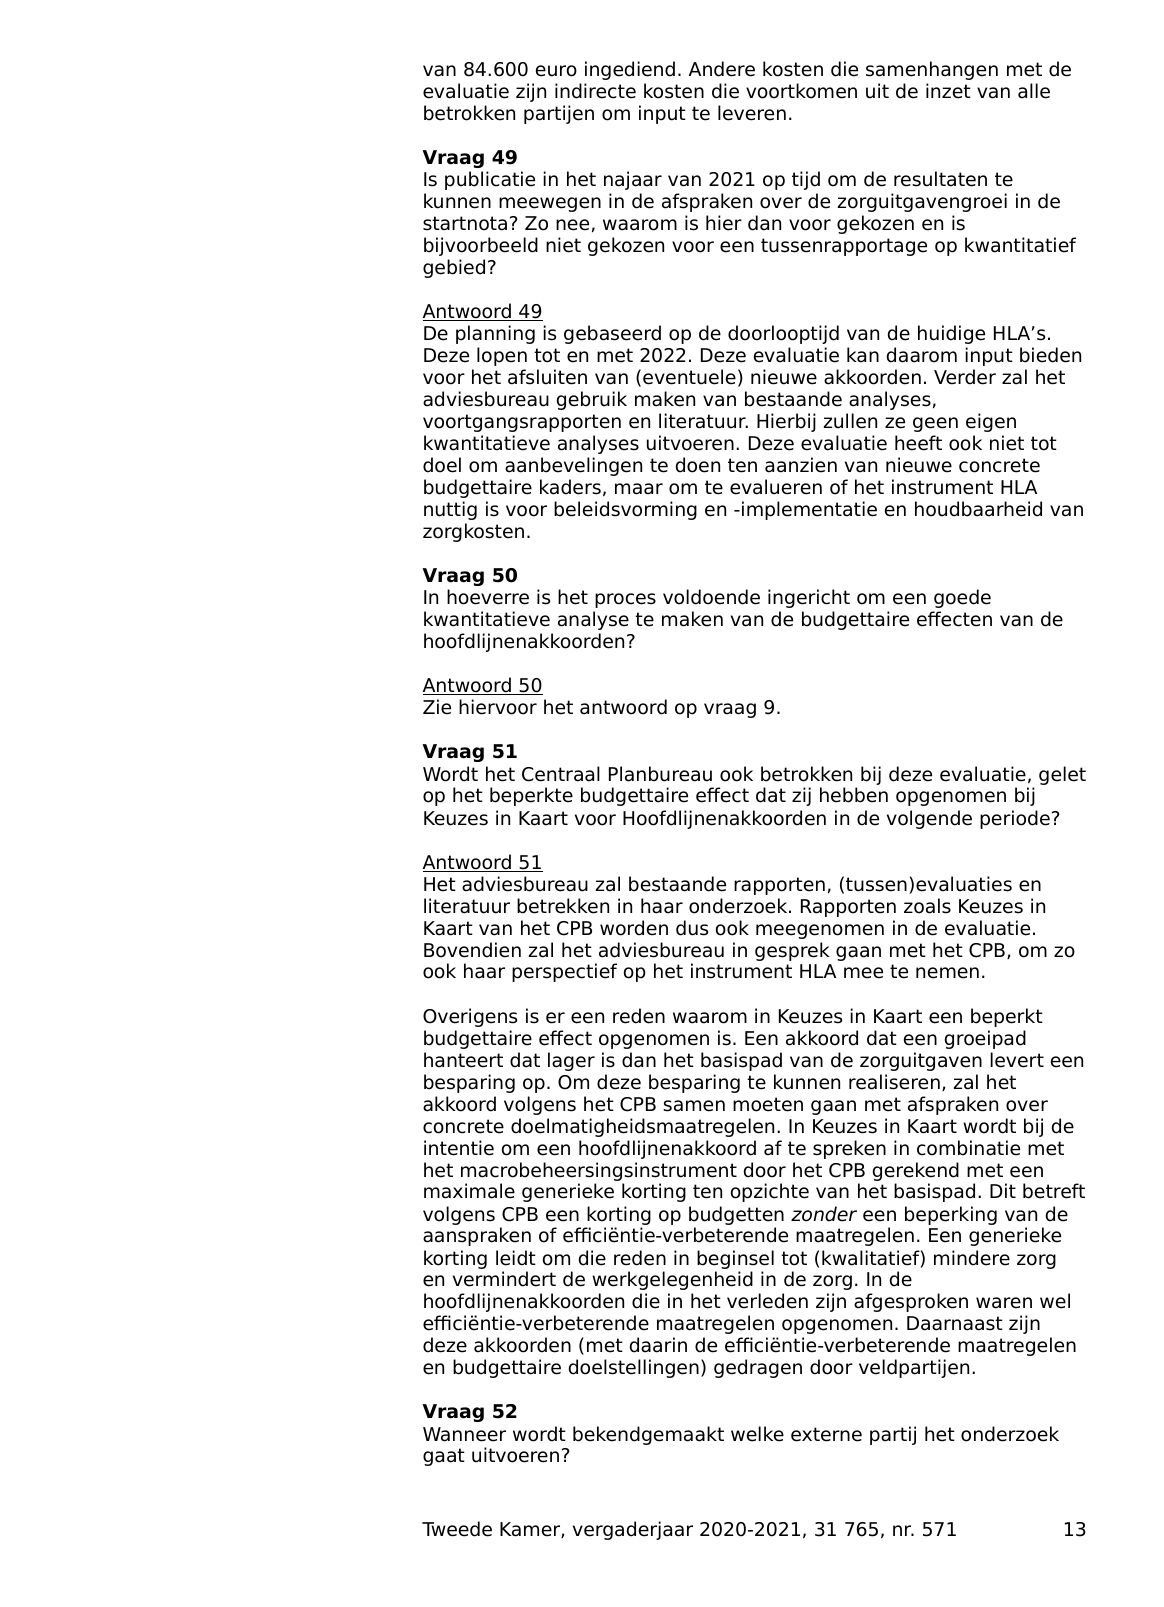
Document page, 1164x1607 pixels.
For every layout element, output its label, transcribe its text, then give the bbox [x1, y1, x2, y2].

text van 84.600 euro ingediend. Andere kosten die samenhangen met de evaluatie zijn indirecte kosten die voortkomen uit de inzet van alle betrokken partijen om input te leveren. [422, 59, 1087, 125]
text De planning is gebaseerd op de doorlooptijd van de huidige HLA’s. Deze lopen tot en met 2022. Deze evaluatie kan daarom input bieden voor het afsluiten van (eventuele) nieuwe akkoorden. Verder zal het adviesbureau gebruik maken van bestaande analyses, voortgangsrapporten en literatuur. Hierbij zullen ze geen eigen kwantitatieve analyses uitvoeren. Deze evaluatie heeft ook niet tot doel om aanbevelingen te doen ten aanzien van nieuwe concrete budgettaire kaders, maar om te evalueren of het instrument HLA nuttig is voor beleidsvorming en -implementatie en houdbaarheid van zorgkosten. [422, 323, 1087, 543]
subtitle Vraag 50 [422, 565, 1087, 587]
subtitle Vraag 52 [422, 1401, 1087, 1423]
text Zie hiervoor het antwoord op vraag 9. [422, 697, 1087, 719]
subtitle Vraag 51 [422, 741, 1087, 763]
text Wordt het Centraal Planbureau ook betrokken bij deze evaluatie, gelet op het beperkte budgettaire effect dat zij hebben opgenomen bij Keuzes in Kaart voor Hoofdlijnenakkoorden in de volgende periode? [422, 763, 1087, 829]
text Het adviesbureau zal bestaande rapporten, (tussen)evaluaties en literatuur betrekken in haar onderzoek. Rapporten zoals Keuzes in Kaart van het CPB worden dus ook meegenomen in de evaluatie. Bovendien zal het adviesbureau in gesprek gaan met het CPB, om zo ook haar perspectief op het instrument HLA mee te nemen. [422, 873, 1087, 983]
subtitle Vraag 49 [422, 147, 1087, 169]
text In hoeverre is het proces voldoende ingericht om een goede kwantitatieve analyse te maken van de budgettaire effecten van de hoofdlijnenakkoorden? [422, 587, 1087, 653]
subtitle Antwoord 50 [422, 675, 1087, 697]
text Overigens is er een reden waarom in Keuzes in Kaart een beperkt budgettaire effect opgenomen is. Een akkoord dat een groeipad hanteert dat lager is dan het basispad van de zorguitgaven levert een besparing op. Om deze besparing te kunnen realiseren, zal het akkoord volgens het CPB samen moeten gaan met afspraken over concrete doelmatigheidsmaatregelen. In Keuzes in Kaart wordt bij de intentie om een hoofdlijnenakkoord af te spreken in combinatie met het macrobeheersingsinstrument door het CPB gerekend met een maximale generieke korting ten opzichte van het basispad. Dit betreft volgens CPB een korting op budgetten zonder een beperking van de aanspraken of efficiëntie-verbeterende maatregelen. Een generieke korting leidt om die reden in beginsel tot (kwalitatief) mindere zorg en vermindert de werkgelegenheid in de zorg. In de hoofdlijnenakkoorden die in het verleden zijn afgesproken waren wel efficiëntie-verbeterende maatregelen opgenomen. Daarnaast zijn deze akkoorden (met daarin de efficiëntie-verbeterende maatregelen en budgettaire doelstellingen) gedragen door veldpartijen. [422, 1006, 1087, 1379]
subtitle Antwoord 51 [422, 852, 1087, 873]
text Wanneer wordt bekendgemaakt welke externe partij het onderzoek gaat uitvoeren? [422, 1423, 1087, 1467]
subtitle Antwoord 49 [422, 301, 1087, 323]
text Is publicatie in het najaar van 2021 op tijd om de resultaten te kunnen meewegen in de afspraken over de zorguitgavengroei in de startnota? Zo nee, waarom is hier dan voor gekozen en is bijvoorbeeld niet gekozen voor een tussenrapportage op kwantitatief gebied? [422, 169, 1087, 279]
